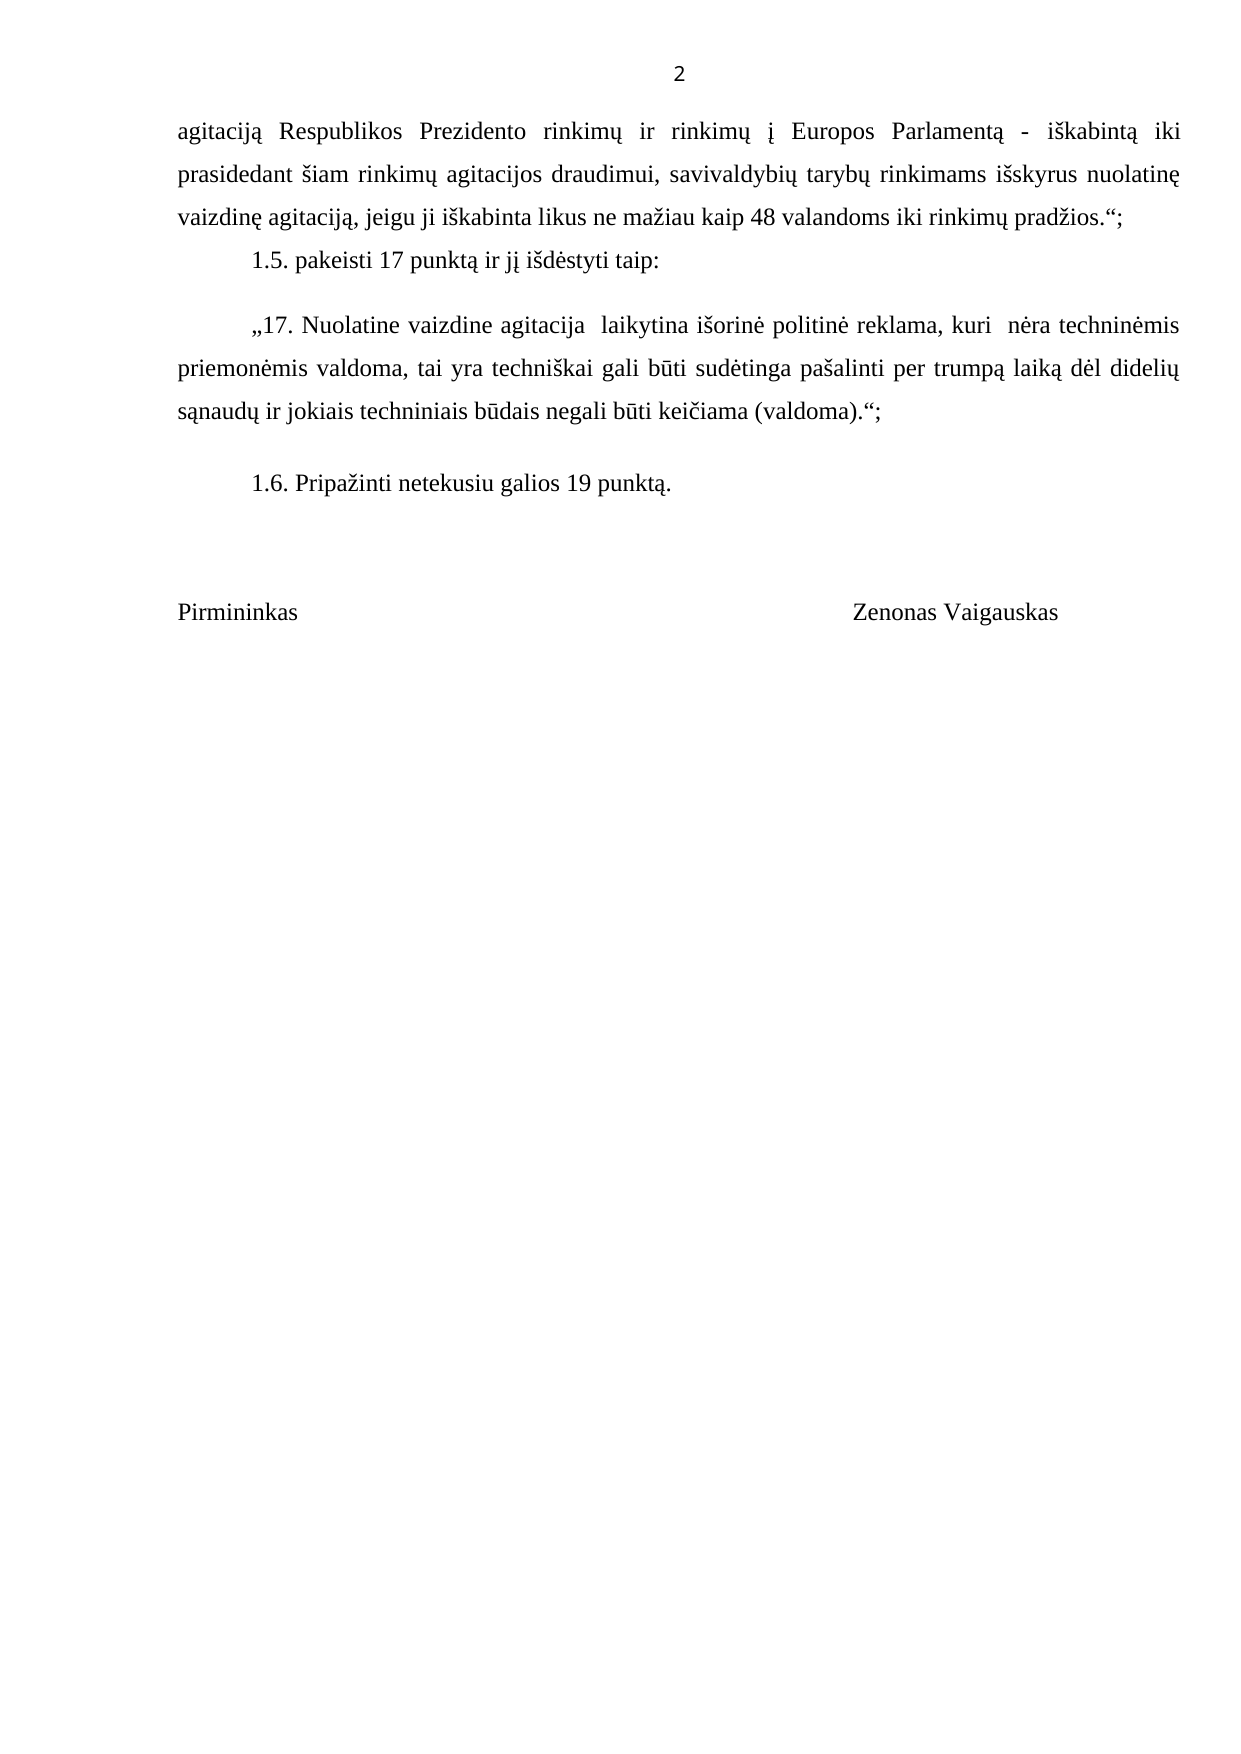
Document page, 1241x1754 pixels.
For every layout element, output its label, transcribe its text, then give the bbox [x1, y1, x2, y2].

text 1.6. Pripažinti netekusiu galios 19 punktą. [177, 468, 1181, 497]
text „17. Nuolatine vaizdine agitacija laikytina išorinė politinė reklama, kuri nėra techninėmis priemonėmis valdoma, tai yra techniškai gali būti sudėtinga pašalinti per trumpą laiką dėl didelių sąnaudų ir jokiais techniniais būdais negali būti keičiama (valdoma).“; [177, 310, 1181, 425]
text 1.5. pakeisti 17 punktą ir jį išdėstyti taip: [177, 245, 1181, 274]
text agitaciją Respublikos Prezidento rinkimų ir rinkimų į Europos Parlamentą - iškabintą iki prasidedant šiam rinkimų agitacijos draudimui, savivaldybių tarybų rinkimams išskyrus nuolatinę vaizdinę agitaciją, jeigu ji iškabinta likus ne mažiau kaip 48 valandoms iki rinkimų pradžios.“; [177, 116, 1181, 231]
text Pirmininkas Zenonas Vaigauskas [177, 597, 1181, 669]
